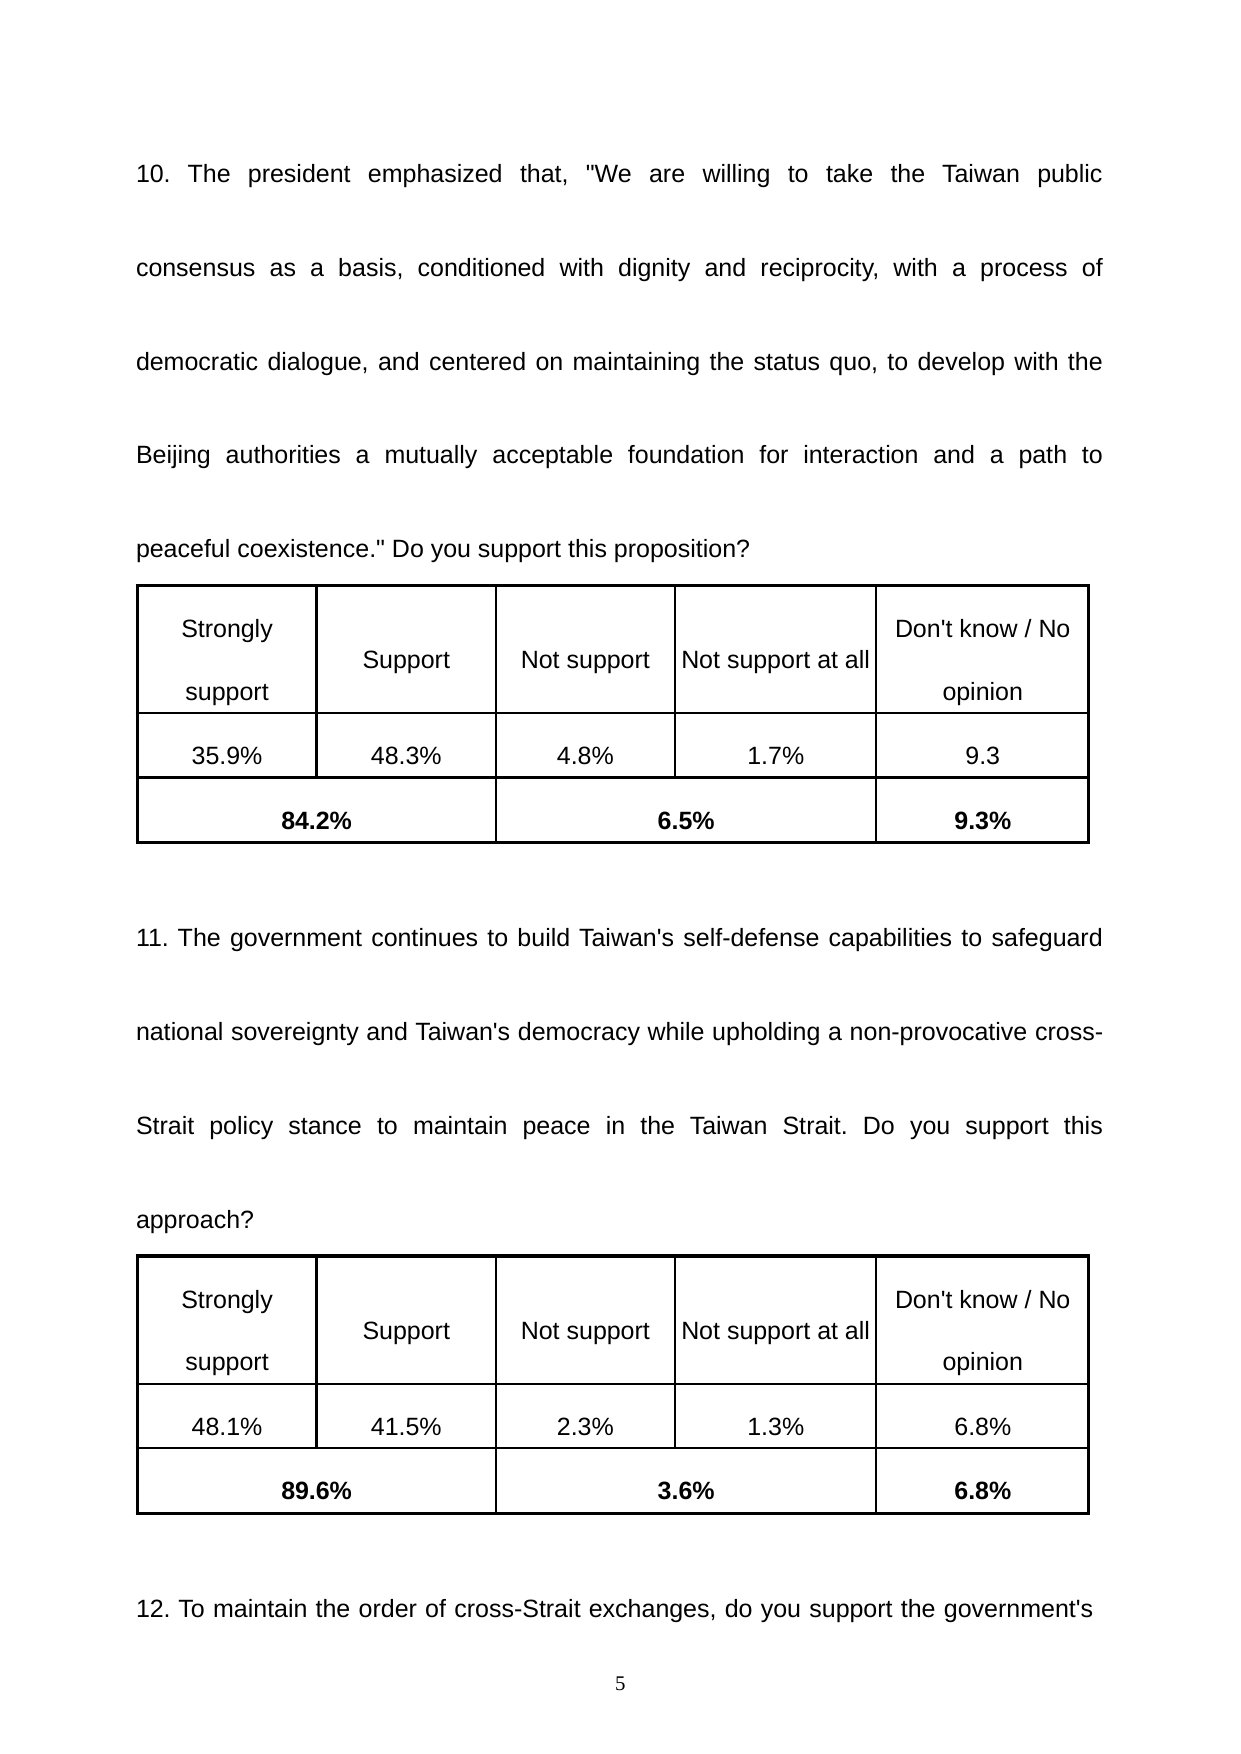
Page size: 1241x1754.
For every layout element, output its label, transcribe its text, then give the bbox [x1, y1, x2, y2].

table_cell 2.3% [497, 1385, 674, 1447]
table_cell 89.6% [139, 1449, 495, 1512]
table_cell 9.3% [877, 779, 1087, 841]
table_cell 1.3% [676, 1385, 875, 1447]
table_header Not support at all [676, 587, 875, 712]
table_header Not support [497, 587, 674, 712]
table_cell 9.3 [877, 714, 1087, 776]
table_header Not support at all [676, 1258, 875, 1382]
table_cell 48.3% [318, 714, 495, 776]
table_header Strongly support [139, 1258, 315, 1382]
table_cell 4.8% [497, 714, 674, 776]
table_cell 48.1% [139, 1385, 315, 1447]
text 10. The president emphasized that, "We are willing to take the Taiwan public consensus as a basis, conditioned with dignity and reciprocity, with a process of democratic dialogue, and centered on maintaining the status quo, to develop with the Beijing authorities a mutually acceptable foundation for interaction and a path to peaceful coexistence." Do you support this proposition? [136, 132, 1104, 569]
table_header Support [318, 1258, 495, 1382]
table_cell 84.2% [139, 779, 495, 841]
table_header Don't know / No opinion [877, 587, 1087, 712]
table_cell 35.9% [139, 714, 315, 776]
table_header Support [318, 587, 495, 712]
table_cell 3.6% [497, 1449, 875, 1512]
table_cell 6.8% [877, 1449, 1087, 1512]
table_header Strongly support [139, 587, 315, 712]
table_cell 6.8% [877, 1385, 1087, 1447]
table_header Don't know / No opinion [877, 1258, 1087, 1382]
table_cell 41.5% [318, 1385, 495, 1447]
text 12. To maintain the order of cross-Strait exchanges, do you support the government's [136, 1567, 1095, 1629]
table_header Not support [497, 1258, 674, 1382]
text 11. The government continues to build Taiwan's self-defense capabilities to safeguard national sovereignty and Taiwan's democracy while upholding a non-provocative cross-Strait policy stance to maintain peace in the Taiwan Strait. Do you support this approach? [136, 896, 1104, 1240]
table_cell 6.5% [497, 779, 875, 841]
table_cell 1.7% [676, 714, 875, 776]
